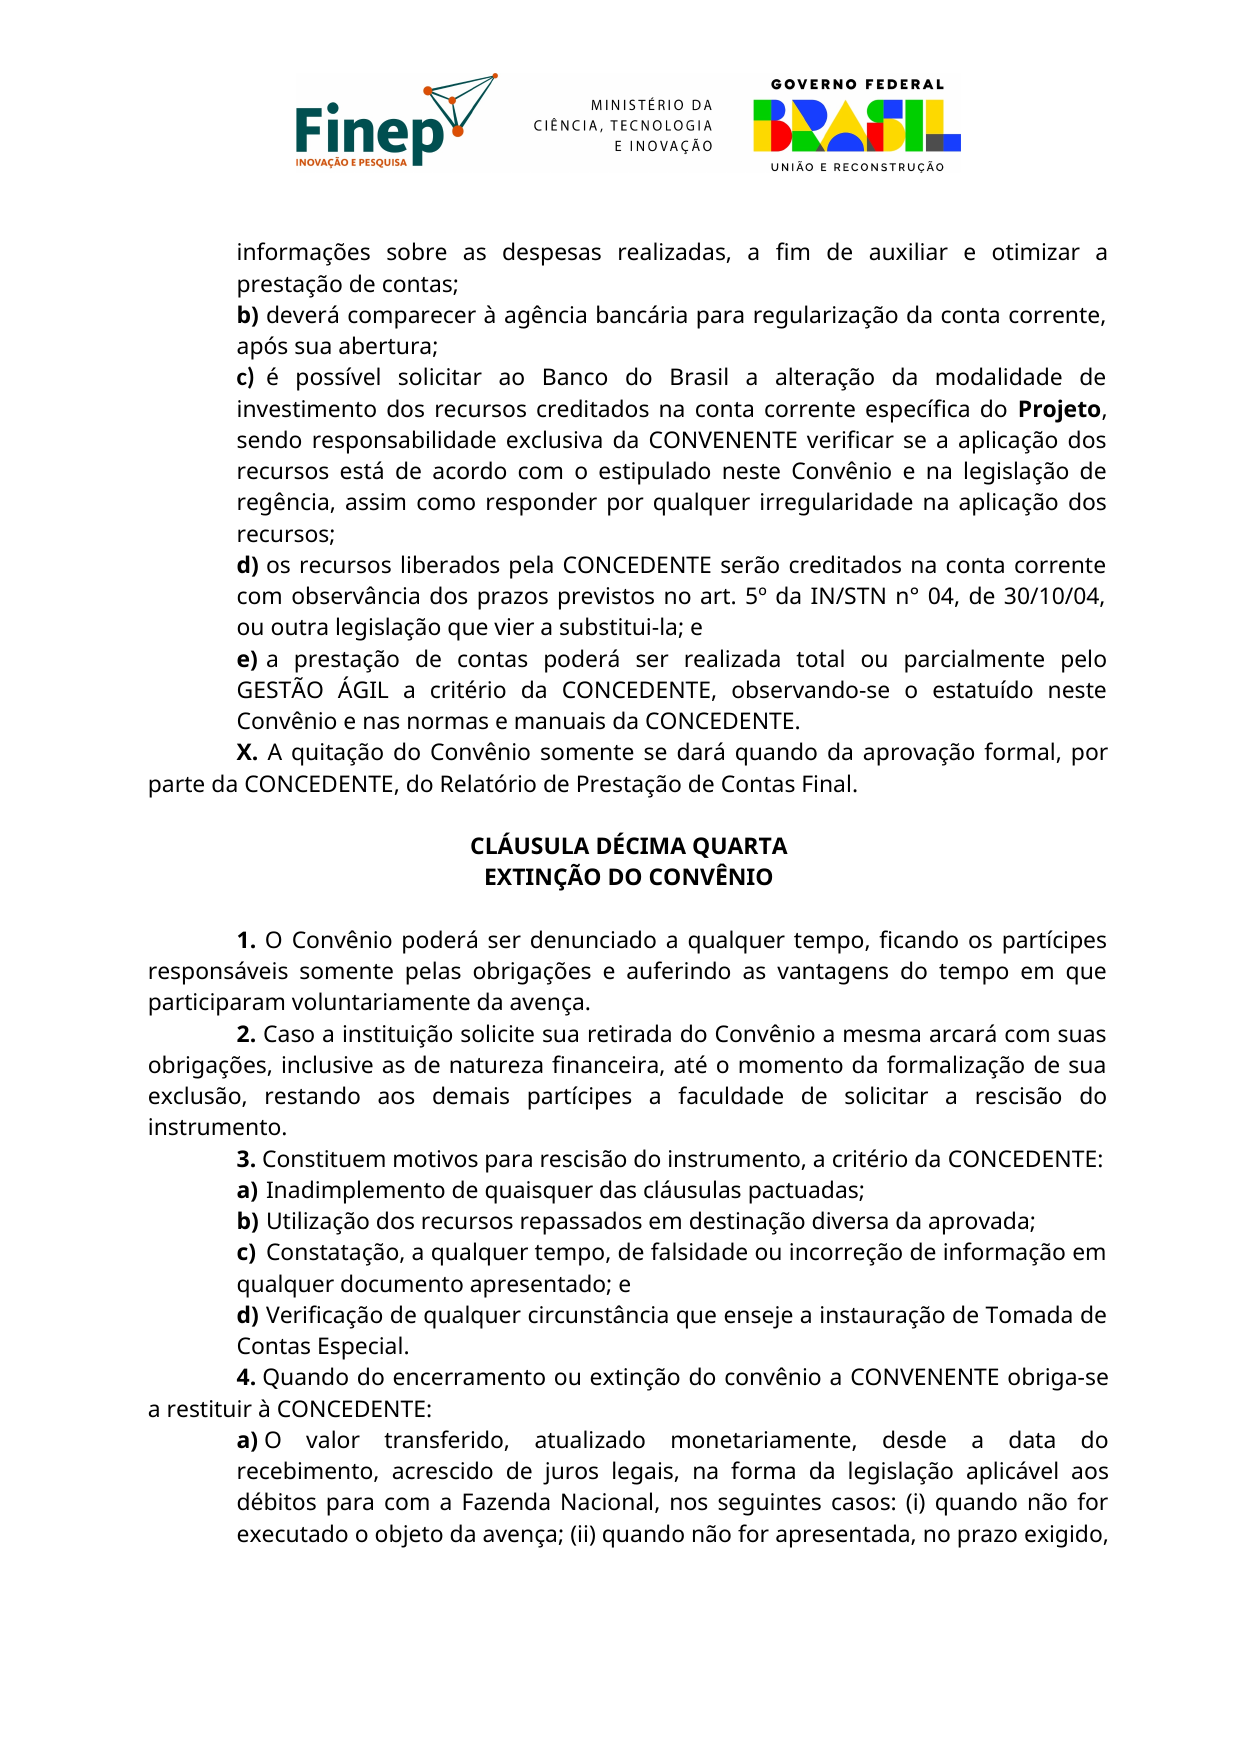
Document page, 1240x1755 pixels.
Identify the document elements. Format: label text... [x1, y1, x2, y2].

list informações sobre as despesas realizadas, a fim de auxiliar e otimizar a prestação de contas; [236, 236, 1110, 299]
text 1. O Convênio poderá ser denunciado a qualquer tempo, ficando os partícipes responsáveis somente pelas obrigações e auferindo as vantagens do tempo em que participaram voluntariamente da avença. [148, 924, 1108, 1017]
text 3. Constituem motivos para rescisão do instrumento, a critério da CONCEDENTE: [148, 1142, 1108, 1174]
list EXTINÇÃO DO CONVÊNIO [148, 861, 1110, 892]
list Constatação, a qualquer tempo, de falsidade ou incorreção de informação em qualquer documento apresentado; e [236, 1236, 1108, 1299]
text X. A quitação do Convênio somente se dará quando da aprovação formal, por parte da CONCEDENTE, do Relatório de Prestação de Contas Final. [148, 736, 1110, 799]
list CLÁUSULA DÉCIMA QUARTA [148, 830, 1110, 861]
list Verificação de qualquer circunstância que enseje a instauração de Tomada de Contas Especial. [236, 1299, 1108, 1361]
list os recursos liberados pela CONCEDENTE serão creditados na conta corrente com observância dos prazos previstos no art. 5º da IN/STN n° 04, de 30/10/04, ou outra legislação que vier a substitui-la; e [236, 549, 1107, 642]
list deverá comparecer à agência bancária para regularização da conta corrente, após sua abertura; [236, 299, 1107, 361]
list a) O valor transferido, atualizado monetariamente, desde a data do recebimento, acrescido de juros legais, na forma da legislação aplicável aos débitos para com a Fazenda Nacional, nos seguintes casos: (i) quando não for executado o objeto da avença; (ii) quando não for apresentada, no prazo exigido, [236, 1424, 1110, 1549]
list a prestação de contas poderá ser realizada total ou parcialmente pelo GESTÃO ÁGIL a critério da CONCEDENTE, observando-se o estatuído neste Convênio e nas normas e manuais da CONCEDENTE. [236, 642, 1107, 736]
text 2. Caso a instituição solicite sua retirada do Convênio a mesma arcará com suas obrigações, inclusive as de natureza financeira, até o momento da formalização de sua exclusão, restando aos demais partícipes a faculdade de solicitar a rescisão do instrumento. [148, 1017, 1108, 1142]
text 4. Quando do encerramento ou extinção do convênio a CONVENENTE obriga-se a restituir à CONCEDENTE: [148, 1361, 1110, 1424]
list Utilização dos recursos repassados em destinação diversa da aprovada; [236, 1205, 1108, 1236]
list Inadimplemento de quaisquer das cláusulas pactuadas; [236, 1174, 1108, 1205]
list é possível solicitar ao Banco do Brasil a alteração da modalidade de investimento dos recursos creditados na conta corrente específica do Projeto, sendo responsabilidade exclusiva da CONVENENTE verificar se a aplicação dos recursos está de acordo com o estipulado neste Convênio e na legislação de regência, assim como responder por qualquer irregularidade na aplicação dos recursos; [236, 361, 1107, 549]
